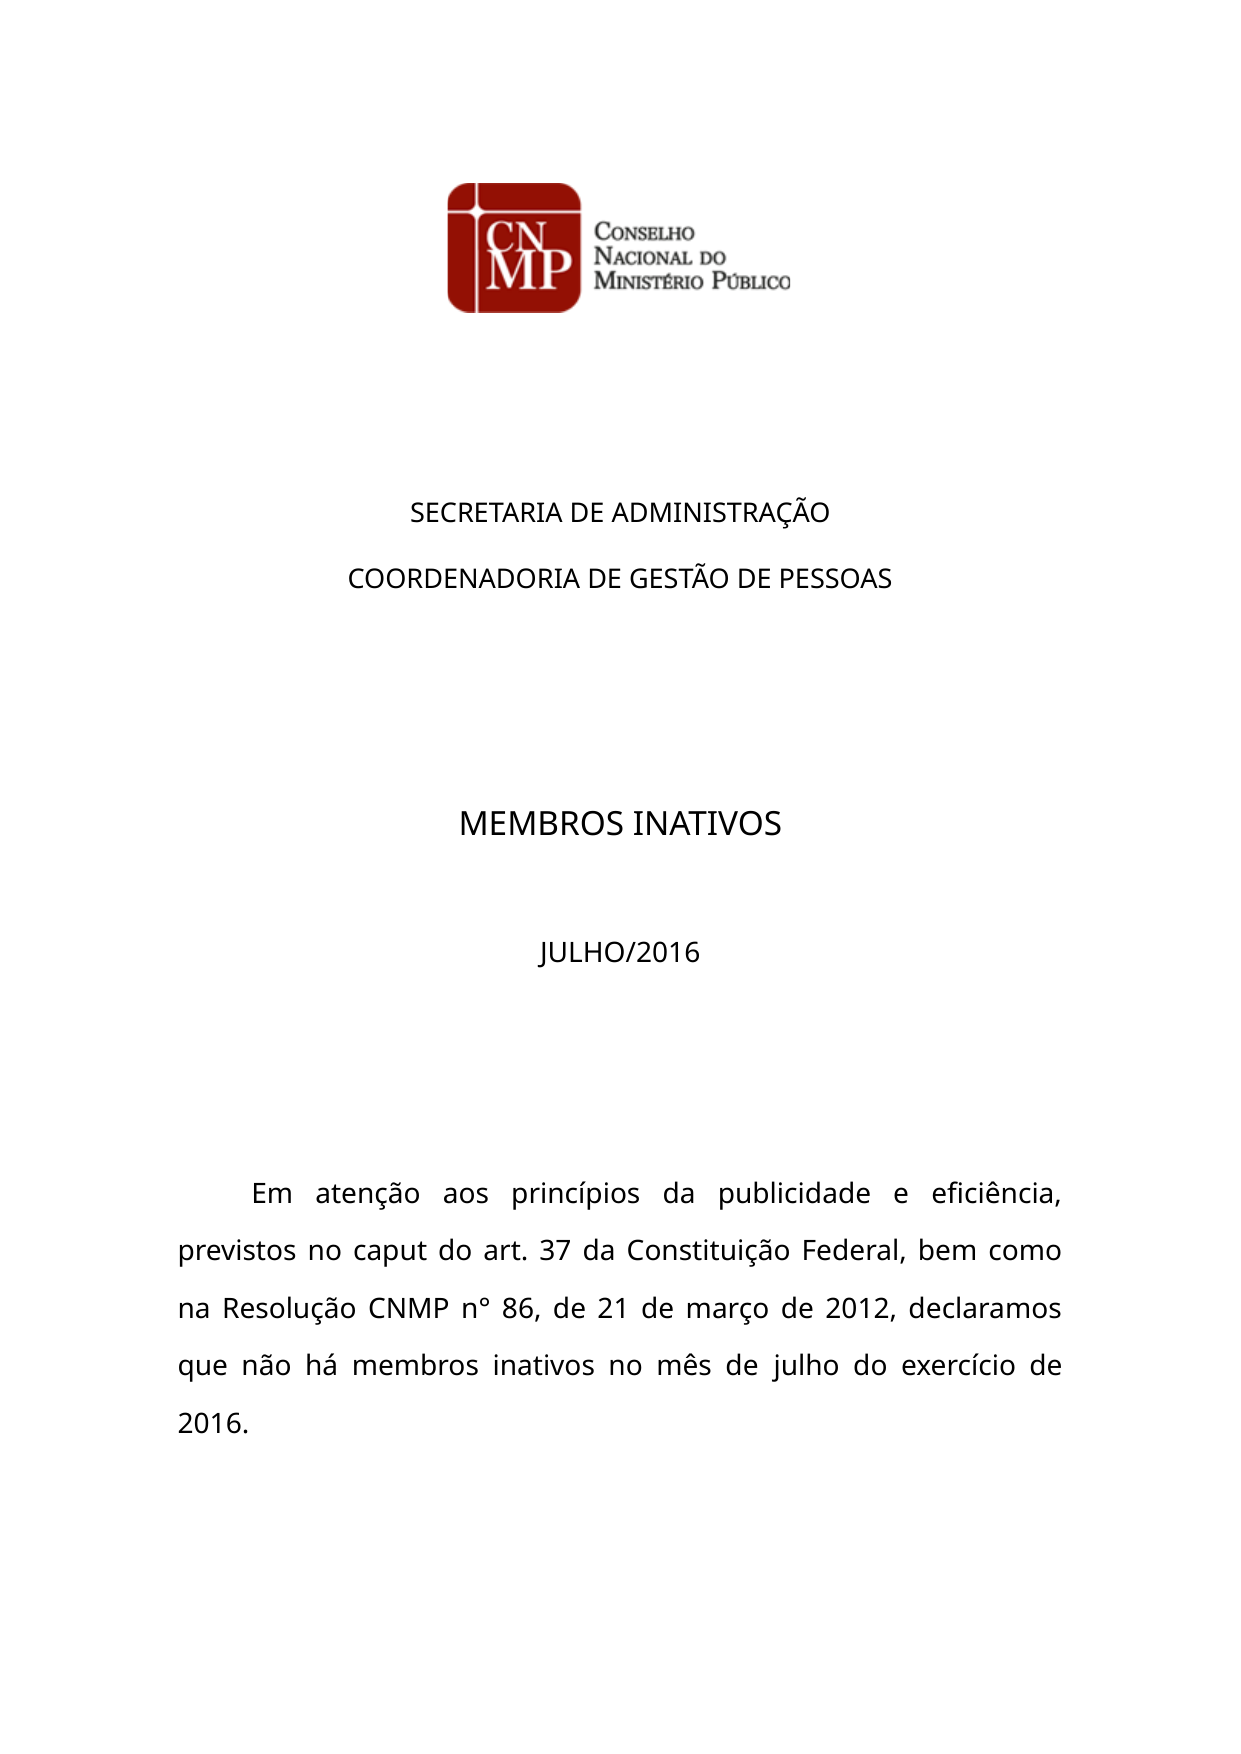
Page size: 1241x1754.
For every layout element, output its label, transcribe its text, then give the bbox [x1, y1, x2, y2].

text COORDENADORIA DE GESTÃO DE PESSOAS [177, 560, 1063, 597]
text MEMBROS INATIVOS [177, 799, 1063, 845]
text Em atenção aos princípios da publicidade e eficiência, previstos no caput do art. 37 da Constituição Federal, bem como na Resolução CNMP n° 86, de 21 de março de 2012, declaramos que não há membros inativos no mês de julho do exercício de 2016. [177, 1173, 1063, 1442]
text SECRETARIA DE ADMINISTRAÇÃO [177, 494, 1063, 531]
picture [447, 183, 791, 313]
text JULHO/2016 [177, 932, 1063, 970]
